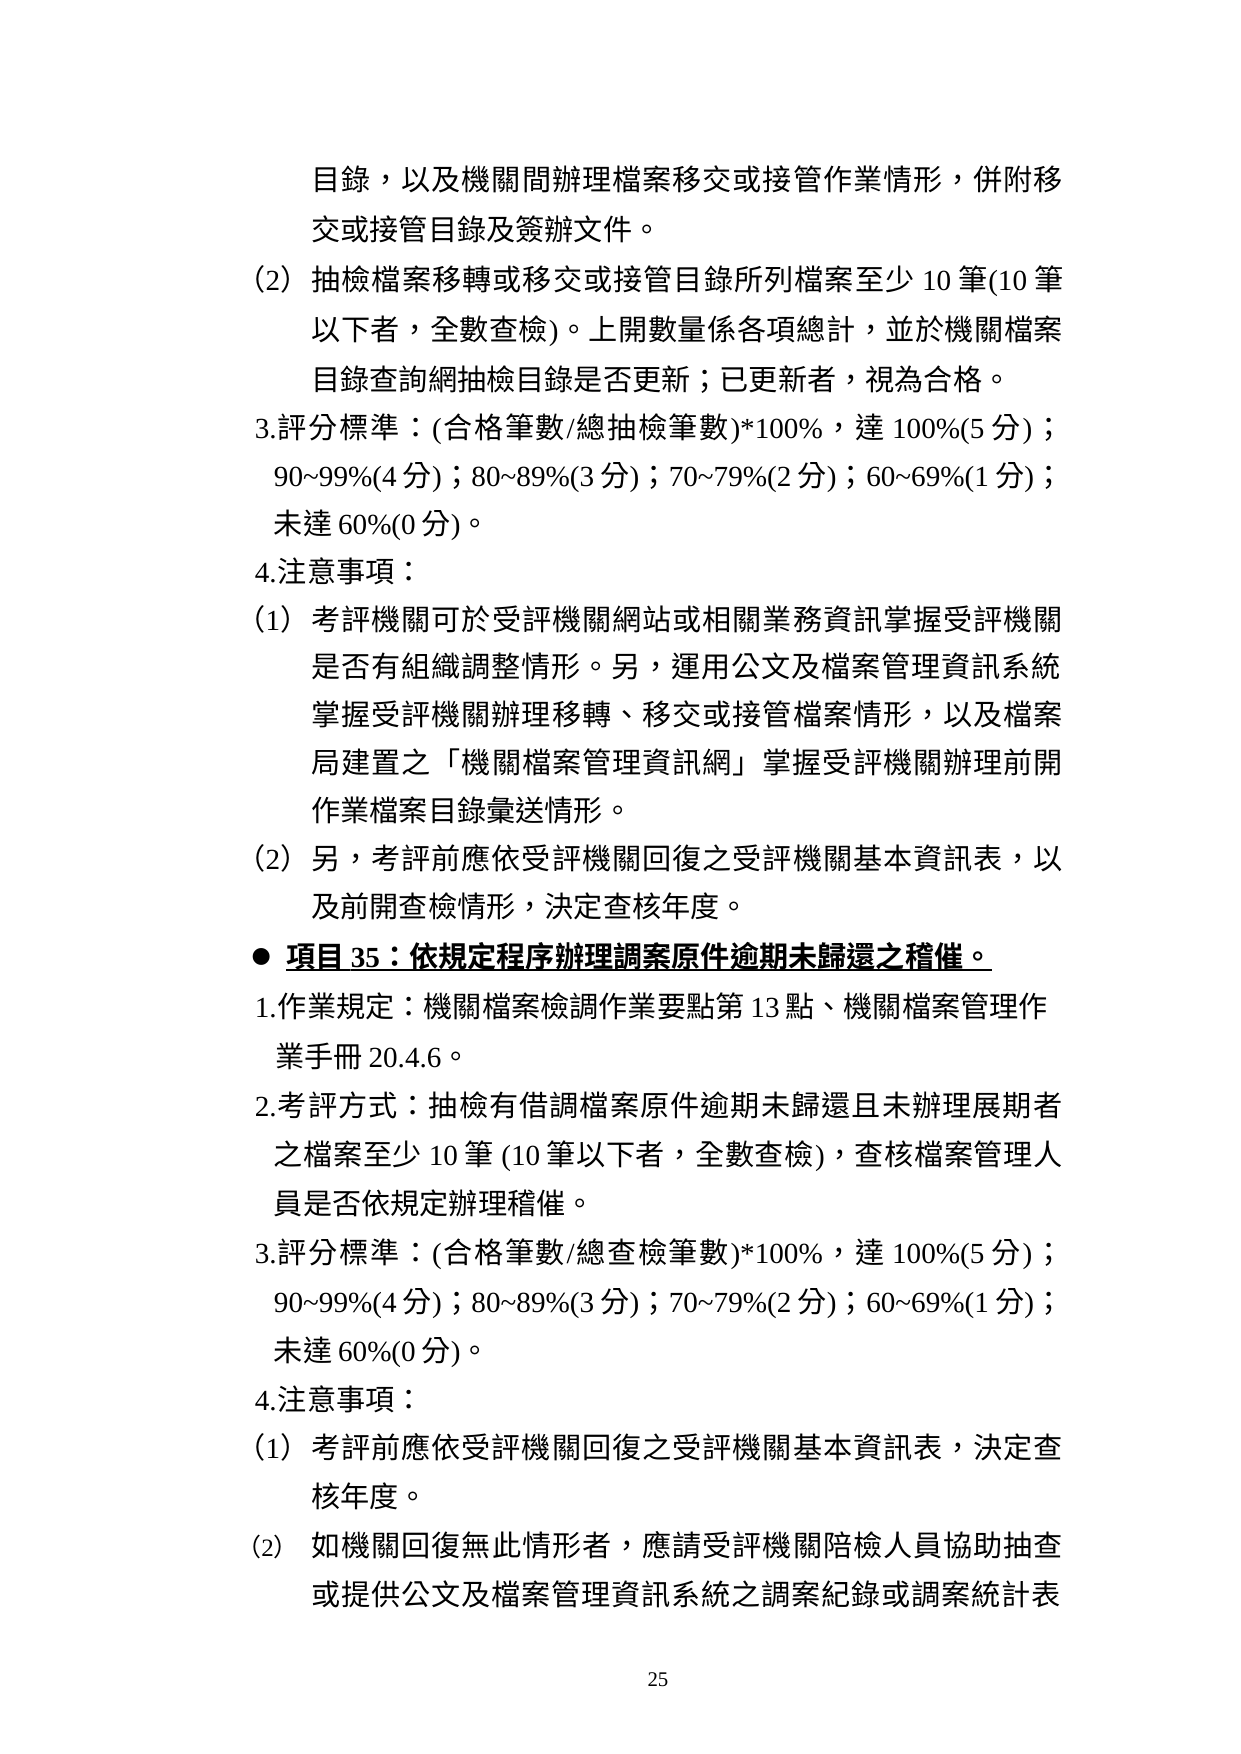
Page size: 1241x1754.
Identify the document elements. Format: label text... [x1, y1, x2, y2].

text 業手冊20.4.6。 [275, 1027, 1063, 1077]
list 注意事項： [254, 1371, 1063, 1420]
list 如機關回復無此情形者，應請受評機關陪檢人員協助抽查或提供公文及檔案管理資訊系統之調案紀錄或調案統計表，確認無此情形。 [236, 1518, 1063, 1616]
list 評分標準：(合格筆數/總抽檢筆數)*100%，達100%(5分)；90~99%(4分)；80~89%(3分)；70~79%(2分)；60~69%(1分)；未達60%(0分)。 [254, 400, 1063, 544]
list 目錄，以及機關間辦理檔案移交或接管作業情形，併附移交或接管目錄及簽辦文件。 [236, 150, 1063, 250]
list 抽檢檔案移轉或移交或接管目錄所列檔案至少10筆(10筆以下者，全數查檢)。上開數量係各項總計，並於機關檔案目錄查詢網抽檢目錄是否更新；已更新者，視為合格。 [236, 250, 1063, 400]
list 考評前應依受評機關回復之受評機關基本資訊表，決定查核年度。 [236, 1420, 1063, 1518]
list 評分標準：(合格筆數/總查檢筆數)*100%，達100%(5分)；90~99%(4分)；80~89%(3分)；70~79%(2分)；60~69%(1分)；未達60%(0分)。 [254, 1224, 1063, 1371]
list 考評方式：抽檢有借調檔案原件逾期未歸還且未辦理展期者之檔案至少10筆 (10筆以下者，全數查檢)，查核檔案管理人員是否依規定辦理稽催。 [254, 1077, 1063, 1224]
list 項目35：依規定程序辦理調案原件逾期未歸還之稽催。 [250, 927, 1063, 977]
list 另，考評前應依受評機關回復之受評機關基本資訊表，以及前開查檢情形，決定查核年度。 [236, 831, 1063, 927]
list 注意事項： [254, 544, 1063, 592]
list 考評機關可於受評機關網站或相關業務資訊掌握受評機關是否有組織調整情形。另，運用公文及檔案管理資訊系統，掌握受評機關辦理移轉、移交或接管檔案情形，以及檔案局建置之「機關檔案管理資訊網」掌握受評機關辦理前開作業檔案目錄彙送情形。 [236, 592, 1063, 831]
list 作業規定：機關檔案檢調作業要點第13點、機關檔案管理作 [254, 977, 1063, 1027]
